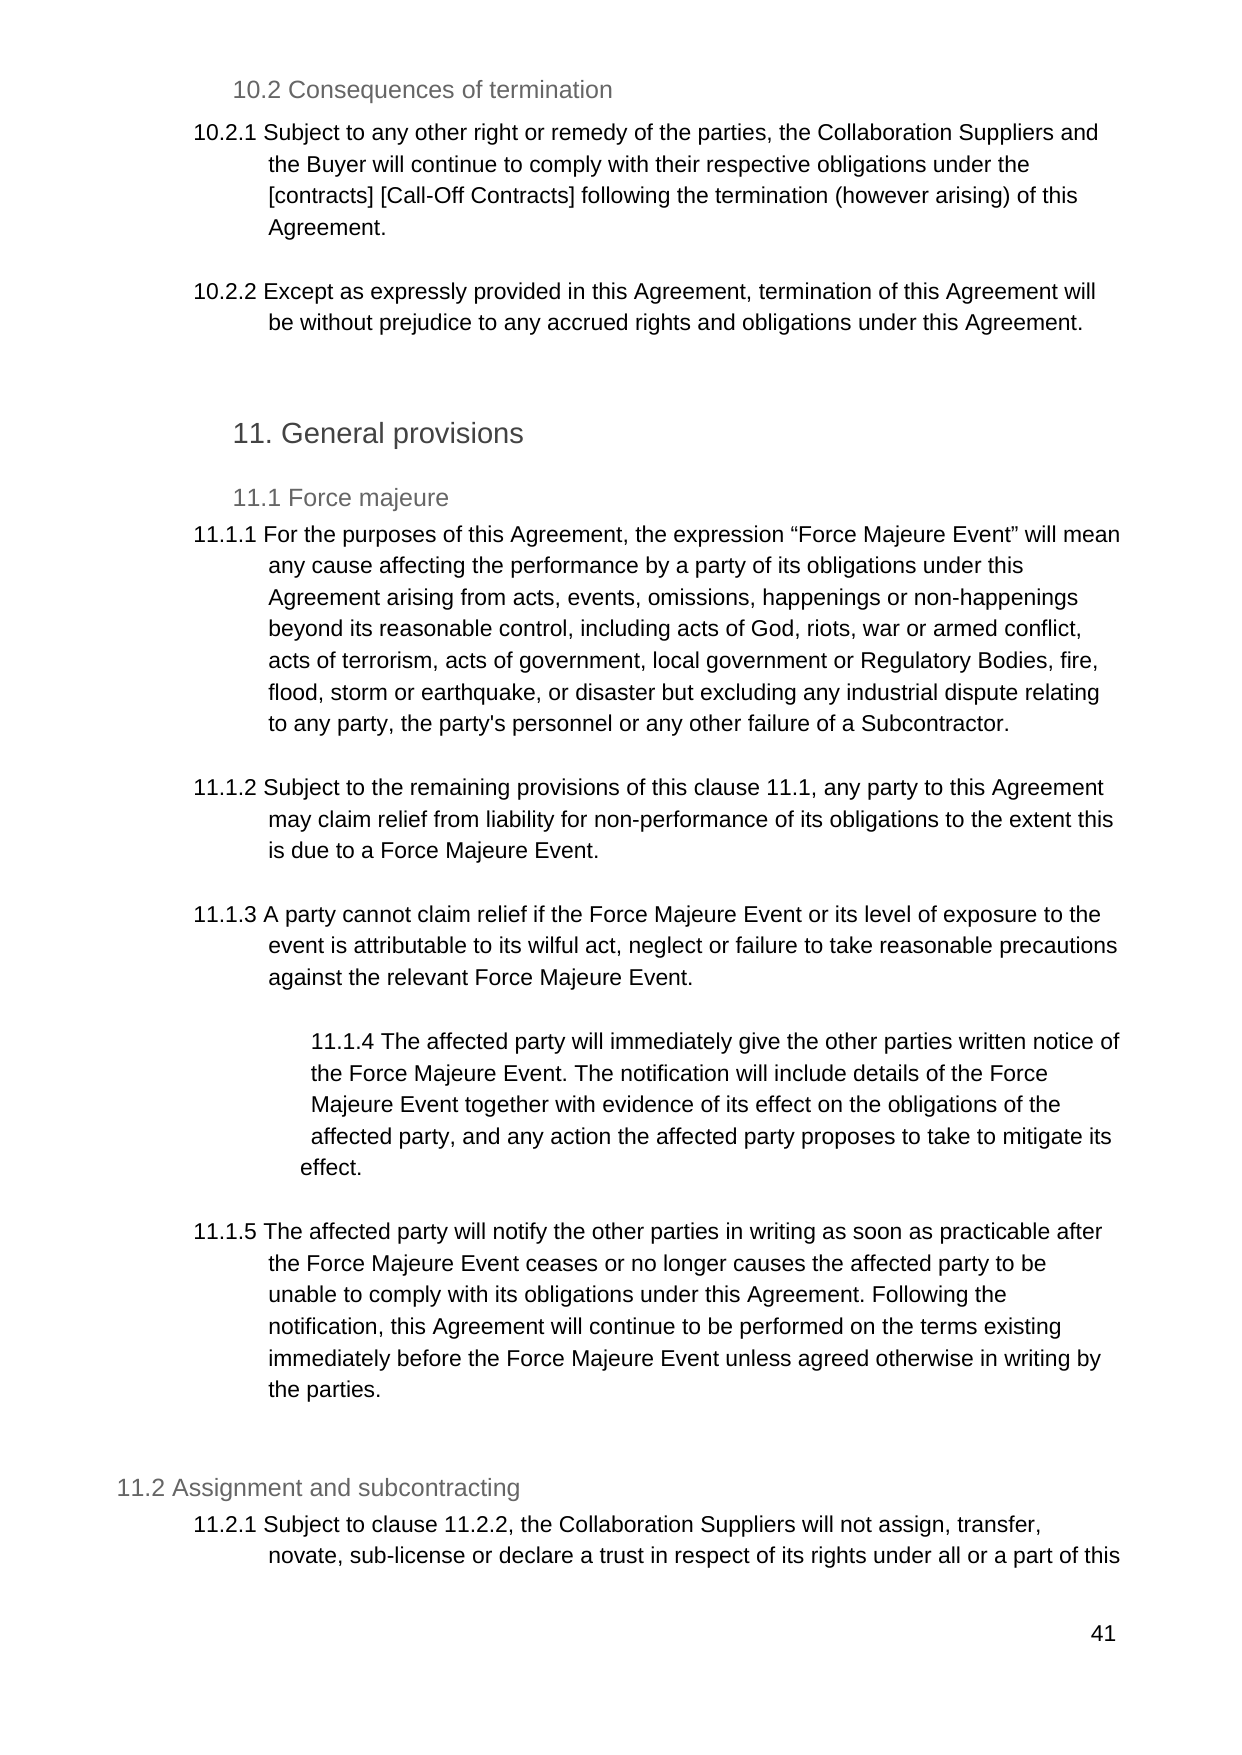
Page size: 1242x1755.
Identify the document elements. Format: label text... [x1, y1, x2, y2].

text 11.1 Force majeure [116, 483, 1122, 512]
text 11.1.1 For the purposes of this Agreement, the expression “Force Majeure Event” will mean any cause affecting the performance by a party of its obligations under this Agreement arising from acts, events, omissions, happenings or non-happenings beyond its reasonable control, including acts of God, riots, war or armed conflict, acts of terrorism, acts of government, local government or Regulatory Bodies, fire, flood, storm or earthquake, or disaster but excluding any industrial dispute relating to any party, the party's personnel or any other failure of a Subcontractor. [193, 521, 1121, 736]
text 11.1.5 The affected party will notify the other parties in writing as soon as practicable after the Force Majeure Event ceases or no longer causes the affected party to be unable to comply with its obligations under this Agreement. Following the notification, this Agreement will continue to be performed on the terms existing immediately before the Force Majeure Event unless agreed otherwise in writing by the parties. [193, 1218, 1121, 1402]
text 10.2 Consequences of termination [116, 75, 1122, 104]
text 11.1.4 The affected party will immediately give the other parties written notice of the Force Majeure Event. The notification will include details of the Force Majeure Event together with evidence of its effect on the obligations of the [311, 1028, 1121, 1117]
text 10.2.2 Except as expressly provided in this Agreement, termination of this Agreement will be without prejudice to any accrued rights and obligations under this Agreement. [193, 278, 1121, 336]
text 11.1.3 A party cannot claim relief if the Force Majeure Event or its level of exposure to the event is attributable to its wilful act, neglect or failure to take reasonable precautions against the relevant Force Majeure Event. [193, 901, 1121, 990]
text 11.2.1 Subject to clause 11.2.2, the Collaboration Suppliers will not assign, transfer, novate, sub-license or declare a trust in respect of its rights under all or a part of this [193, 1511, 1121, 1569]
text 10.2.1 Subject to any other right or remedy of the parties, the Collaboration Suppliers and the Buyer will continue to comply with their respective obligations under the [contracts] [Call-Off Contracts] following the termination (however arising) of this Agreement. [193, 119, 1121, 240]
subtitle 11. General provisions [116, 416, 1122, 449]
text 11.1.2 Subject to the remaining provisions of this clause 11.1, any party to this Agreement may claim relief from liability for non-performance of its obligations to the extent this is due to a Force Majeure Event. [193, 774, 1121, 863]
text 11.2 Assignment and subcontracting [116, 1473, 1122, 1502]
text affected party, and any action the affected party proposes to take to mitigate its effect. [300, 1123, 1121, 1181]
